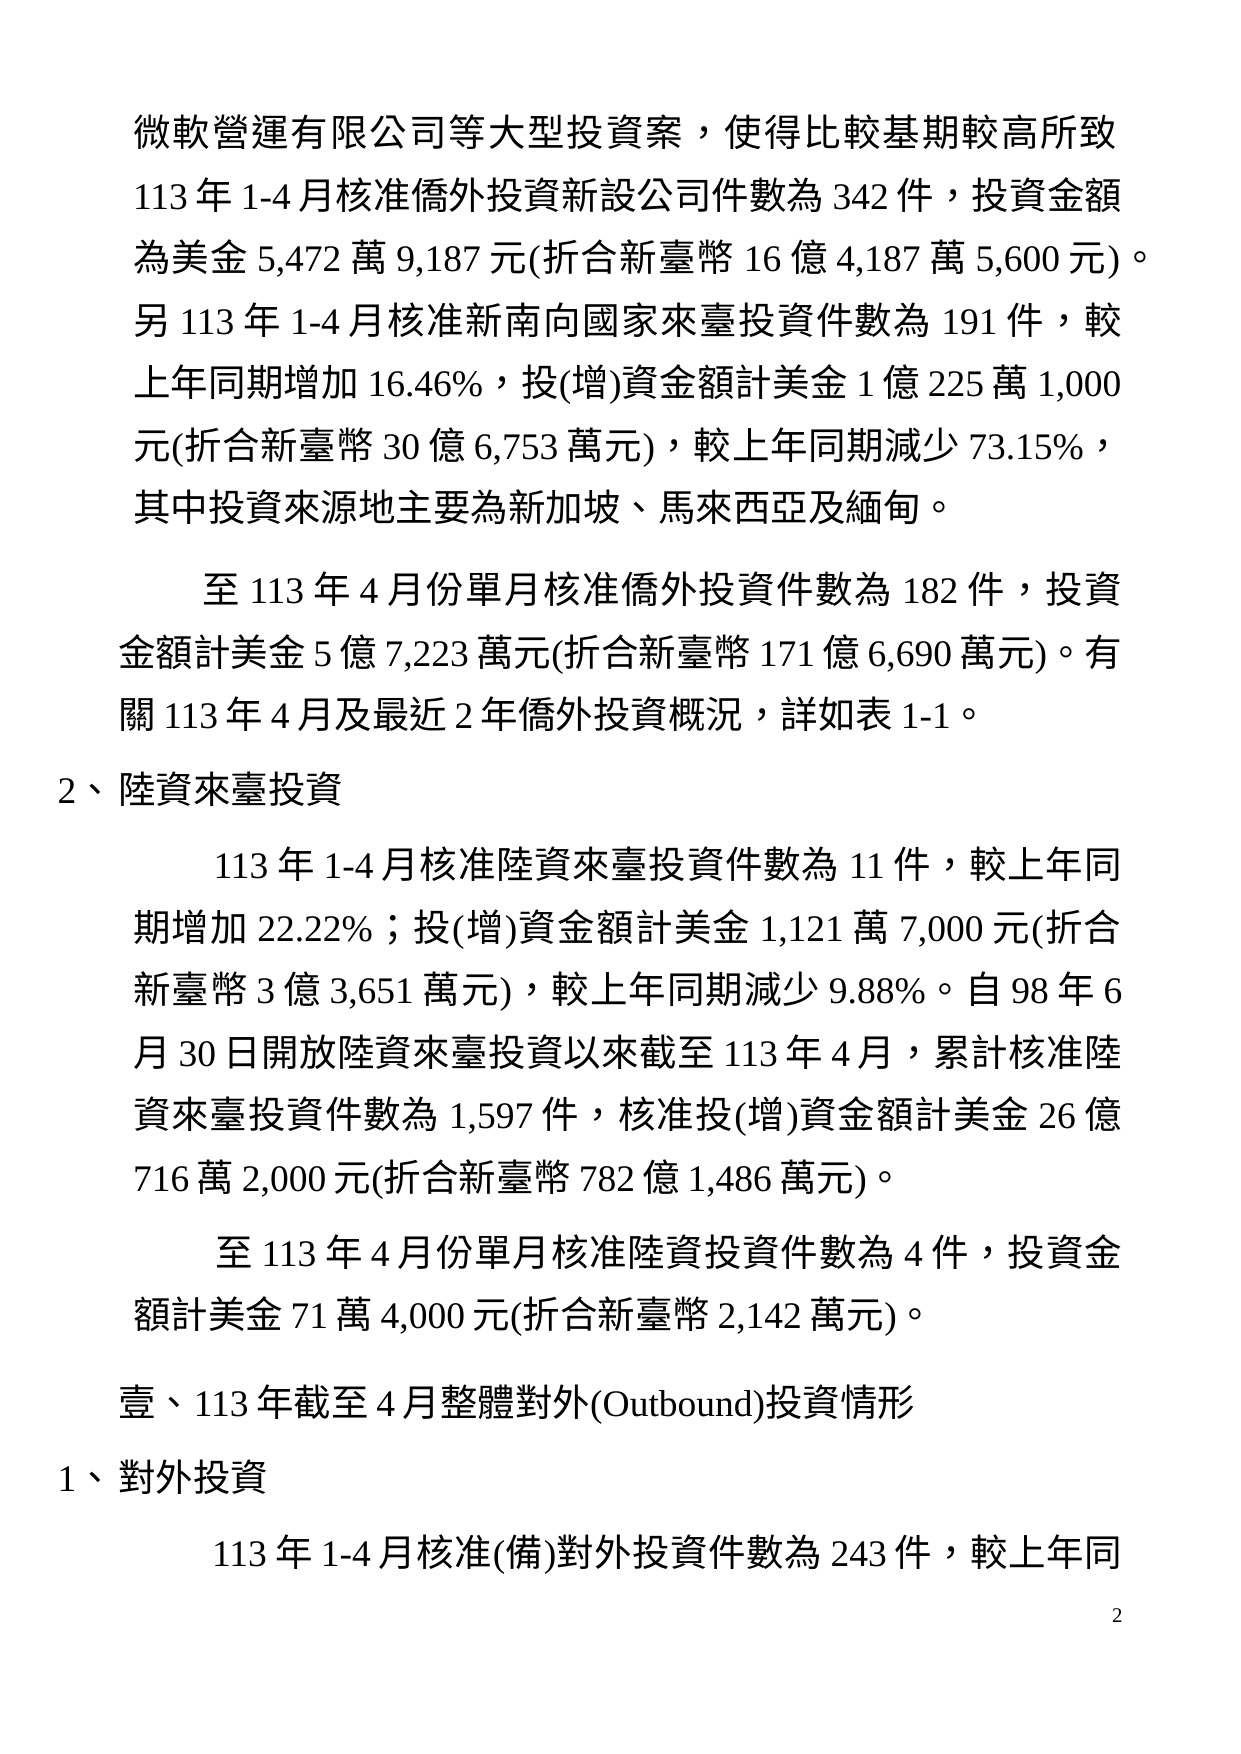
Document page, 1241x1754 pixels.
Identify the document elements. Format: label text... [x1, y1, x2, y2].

list 113年截至4月整體對外(Outbound)投資情形 [118, 1358, 1122, 1421]
text 至113年4月份單月核准陸資投資件數為4件，投資金額計美金71萬4,000元(折合新臺幣2,142萬元)。 [133, 1208, 1122, 1333]
text 113年1-4月核准僑外投資件數為693件，較上年同期增加0.87%；在核准金額部分，投(增)資金額計美金16億9,895萬4,000元(折合新臺幣509億6,862萬元)，較上年同期減少48.63%，主要係因上年同期間核准德商YUNLIN HOLDING GMBH以新臺幣約292億元增資允能風力發電股份有限公司、美商MICROSOFT CORPORATION以美金4.3億元增資台灣微軟營運有限公司等大型投資案，使得比較基期較高所致。113年1-4月核准僑外投資新設公司件數為342件，投資金額為美金5,472萬9,187元(折合新臺幣16億4,187萬5,600元)。另113年1-4月核准新南向國家來臺投資件數為191件，較上年同期增加16.46%，投(增)資金額計美金1億225萬1,000元(折合新臺幣30億6,753萬元)，較上年同期減少73.15%，其中投資來源地主要為新加坡、馬來西亞及緬甸。 [133, 89, 1122, 526]
text 至113年4月份單月核准僑外投資件數為182件，投資金額計美金5億7,223萬元(折合新臺幣171億6,690萬元)。有關113年4月及最近2年僑外投資概況，詳如表1-1。 [118, 546, 1122, 733]
text 113年1-4月核准(備)對外投資件數為243件，較上年同 [133, 1508, 1122, 1571]
list 陸資來臺投資 [57, 746, 1122, 808]
list 對外投資 [57, 1433, 1122, 1496]
text 113年1-4月核准陸資來臺投資件數為11件，較上年同期增加22.22%；投(增)資金額計美金1,121萬7,000元(折合新臺幣3億3,651萬元)，較上年同期減少9.88%。自98年6月30日開放陸資來臺投資以來截至113年4月，累計核准陸資來臺投資件數為1,597件，核准投(增)資金額計美金26億716萬2,000元(折合新臺幣782億1,486萬元)。 [133, 821, 1122, 1196]
